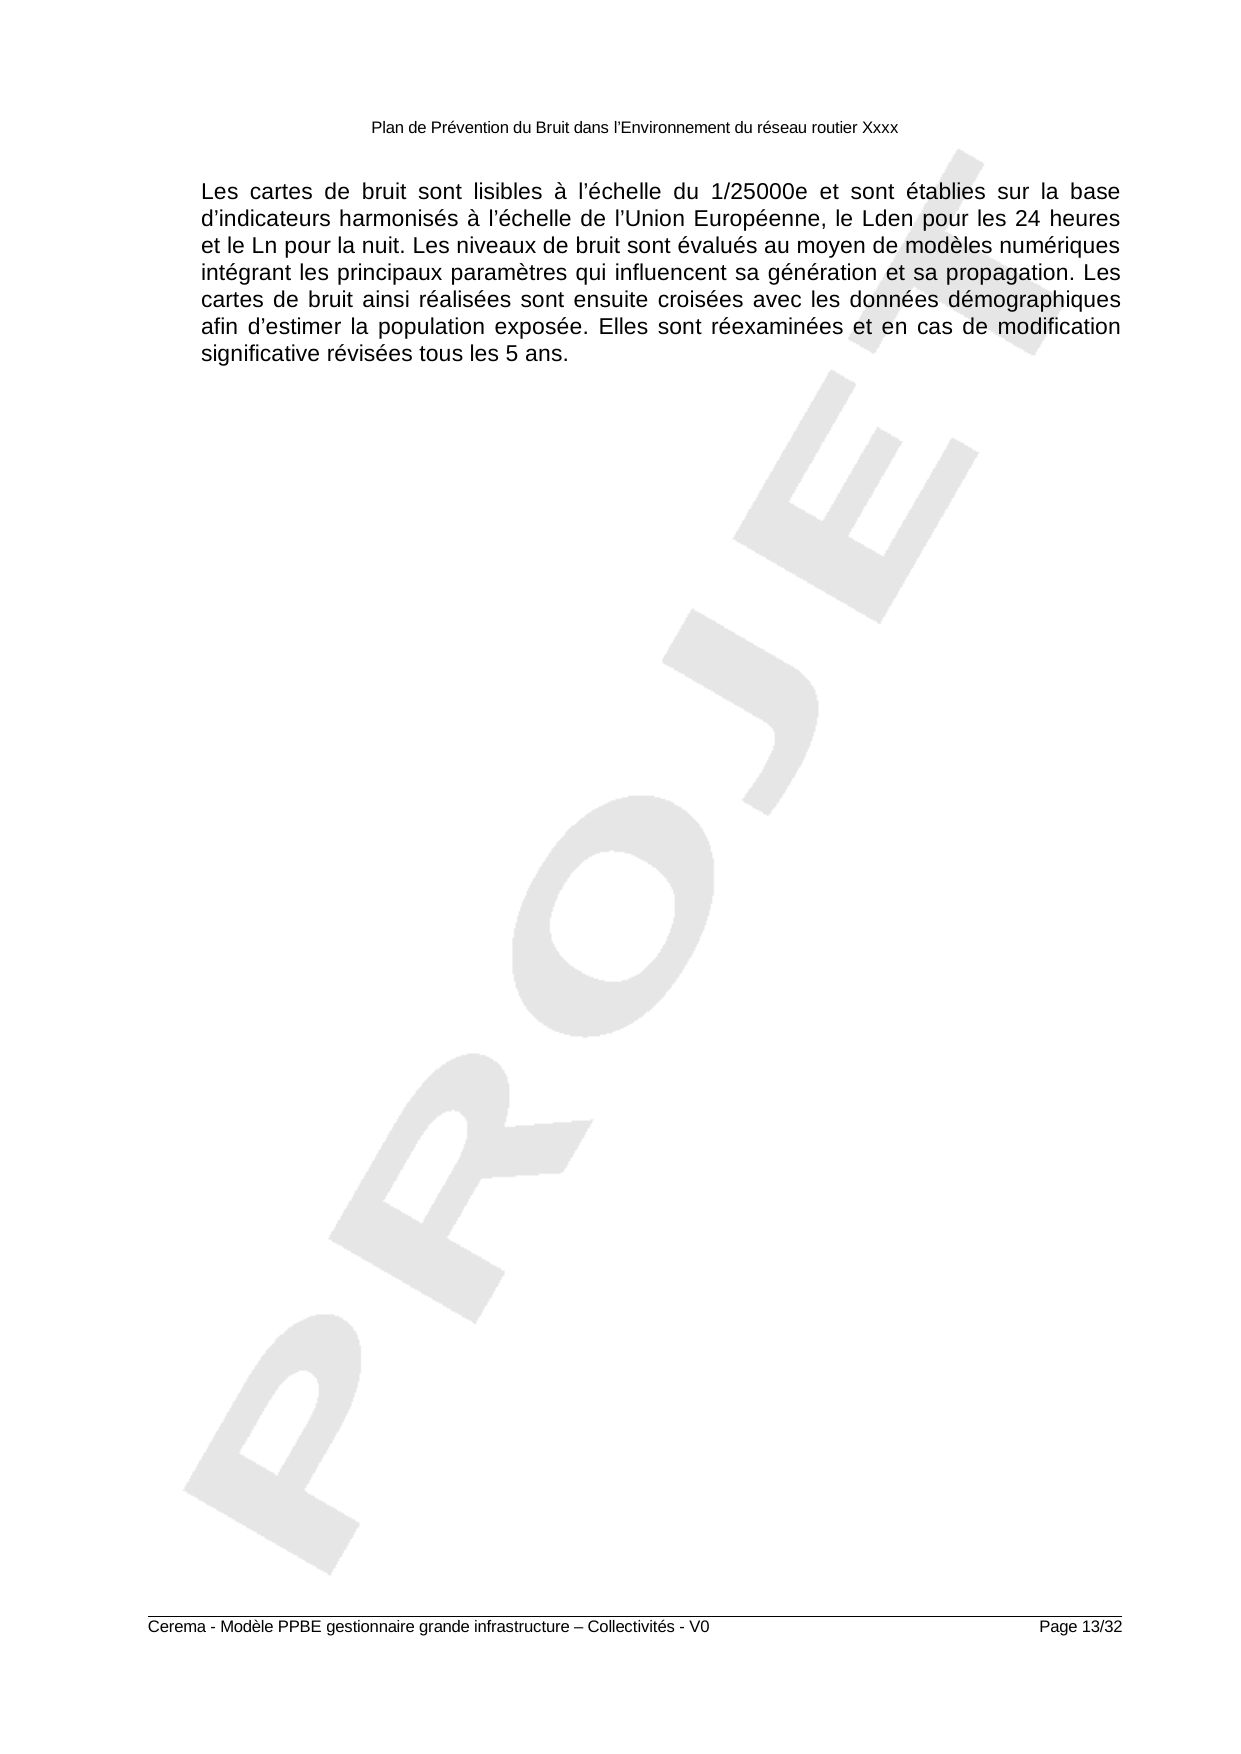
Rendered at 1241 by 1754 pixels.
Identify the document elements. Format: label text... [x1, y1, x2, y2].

picture [234, 476, 1035, 1277]
text Les cartes de bruit sont lisibles à l’échelle du 1/25000e et sont établies sur la base d’indicateurs harmonisés à l’échelle de l’Union Européenne, le Lden pour les 24 heures et le Ln pour la nuit. Les niveaux de bruit sont évalués au moyen de modèles numériques intégrant les principaux paramètres qui influencent sa génération et sa propagation. Les cartes de bruit ainsi réalisées sont ensuite croisées avec les données démographiques afin d’estimer la population exposée. Elles sont réexaminées et en cas de modification significative révisées tous les 5 ans. [201, 177, 1122, 367]
